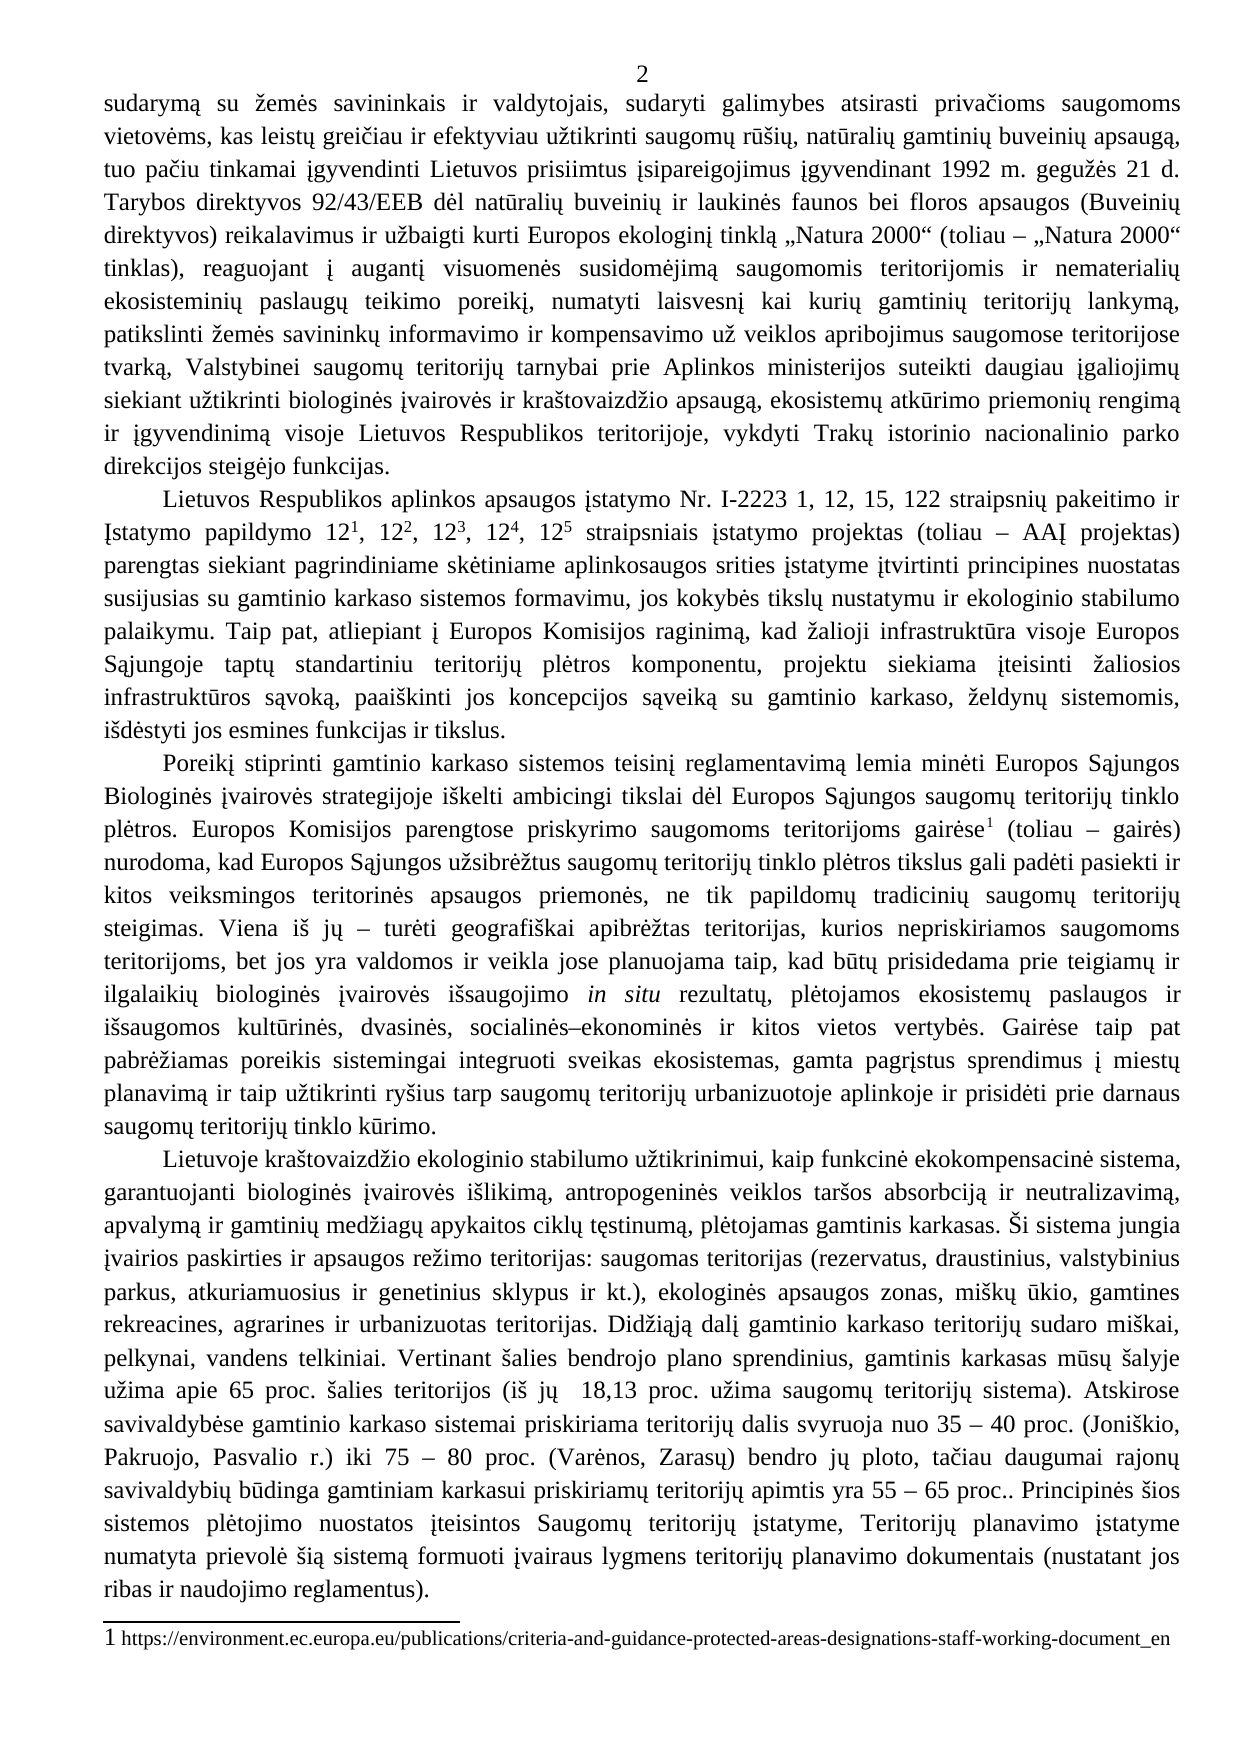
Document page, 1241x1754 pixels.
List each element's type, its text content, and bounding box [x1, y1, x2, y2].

text Lietuvos Respublikos aplinkos apsaugos įstatymo Nr. I-2223 1, 12, 15, 122 straipsnių pakeitimo ir Įstatymo papildymo 121, 122, 123, 124, 125 straipsniais įstatymo projektas (toliau – AAĮ projektas) parengtas siekiant pagrindiniame skėtiniame aplinkosaugos srities įstatyme įtvirtinti principines nuostatas susijusias su gamtinio karkaso sistemos formavimu, jos kokybės tikslų nustatymu ir ekologinio stabilumo palaikymu. Taip pat, atliepiant į Europos Komisijos raginimą, kad žalioji infrastruktūra visoje Europos Sąjungoje taptų standartiniu teritorijų plėtros komponentu, projektu siekiama įteisinti žaliosios infrastruktūros sąvoką, paaiškinti jos koncepcijos sąveiką su gamtinio karkaso, želdynų sistemomis, išdėstyti jos esmines funkcijas ir tikslus. [103, 484, 1181, 744]
text Lietuvoje kraštovaizdžio ekologinio stabilumo užtikrinimui, kaip funkcinė ekokompensacinė sistema, garantuojanti biologinės įvairovės išlikimą, antropogeninės veiklos taršos absorbciją ir neutralizavimą, apvalymą ir gamtinių medžiagų apykaitos ciklų tęstinumą, plėtojamas gamtinis karkasas. Ši sistema jungia įvairios paskirties ir apsaugos režimo teritorijas: saugomas teritorijas (rezervatus, draustinius, valstybinius parkus, atkuriamuosius ir genetinius sklypus ir kt.), ekologinės apsaugos zonas, miškų ūkio, gamtines rekreacines, agrarines ir urbanizuotas teritorijas. Didžiąją dalį gamtinio karkaso teritorijų sudaro miškai, pelkynai, vandens telkiniai. Vertinant šalies bendrojo plano sprendinius, gamtinis karkasas mūsų šalyje užima apie 65 proc. šalies teritorijos (iš jų 18,13 proc. užima saugomų teritorijų sistema). Atskirose savivaldybėse gamtinio karkaso sistemai priskiriama teritorijų dalis svyruoja nuo 35 – 40 proc. (Joniškio, Pakruojo, Pasvalio r.) iki 75 – 80 proc. (Varėnos, Zarasų) bendro jų ploto, tačiau daugumai rajonų savivaldybių būdinga gamtiniam karkasui priskiriamų teritorijų apimtis yra 55 – 65 proc.. Principinės šios sistemos plėtojimo nuostatos įteisintos Saugomų teritorijų įstatyme, Teritorijų planavimo įstatyme numatyta prievolė šią sistemą formuoti įvairaus lygmens teritorijų planavimo dokumentais (nustatant jos ribas ir naudojimo reglamentus). [103, 1144, 1181, 1602]
text https://environment.ec.europa.eu/publications/criteria-and-guidance-protected-areas-designations-staff-working-document_en [103, 1622, 1181, 1651]
text sudarymą su žemės savininkais ir valdytojais, sudaryti galimybes atsirasti privačioms saugomoms vietovėms, kas leistų greičiau ir efektyviau užtikrinti saugomų rūšių, natūralių gamtinių buveinių apsaugą, tuo pačiu tinkamai įgyvendinti Lietuvos prisiimtus įsipareigojimus įgyvendinant 1992 m. gegužės 21 d. Tarybos direktyvos 92/43/EEB dėl natūralių buveinių ir laukinės faunos bei floros apsaugos (Buveinių direktyvos) reikalavimus ir užbaigti kurti Europos ekologinį tinklą „Natura 2000“ (toliau – „Natura 2000“ tinklas), reaguojant į augantį visuomenės susidomėjimą saugomomis teritorijomis ir nematerialių ekosisteminių paslaugų teikimo poreikį, numatyti laisvesnį kai kurių gamtinių teritorijų lankymą, patikslinti žemės savininkų informavimo ir kompensavimo už veiklos apribojimus saugomose teritorijose tvarką, Valstybinei saugomų teritorijų tarnybai prie Aplinkos ministerijos suteikti daugiau įgaliojimų siekiant užtikrinti biologinės įvairovės ir kraštovaizdžio apsaugą, ekosistemų atkūrimo priemonių rengimą ir įgyvendinimą visoje Lietuvos Respublikos teritorijoje, vykdyti Trakų istorinio nacionalinio parko direkcijos steigėjo funkcijas. [103, 88, 1181, 480]
text Poreikį stiprinti gamtinio karkaso sistemos teisinį reglamentavimą lemia minėti Europos Sąjungos Biologinės įvairovės strategijoje iškelti ambicingi tikslai dėl Europos Sąjungos saugomų teritorijų tinklo plėtros. Europos Komisijos parengtose priskyrimo saugomoms teritorijoms gairėse (toliau – gairės) nurodoma, kad Europos Sąjungos užsibrėžtus saugomų teritorijų tinklo plėtros tikslus gali padėti pasiekti ir kitos veiksmingos teritorinės apsaugos priemonės, ne tik papildomų tradicinių saugomų teritorijų steigimas. Viena iš jų – turėti geografiškai apibrėžtas teritorijas, kurios nepriskiriamos saugomoms teritorijoms, bet jos yra valdomos ir veikla jose planuojama taip, kad būtų prisidedama prie teigiamų ir ilgalaikių biologinės įvairovės išsaugojimo in situ rezultatų, plėtojamos ekosistemų paslaugos ir išsaugomos kultūrinės, dvasinės, socialinės–ekonominės ir kitos vietos vertybės. Gairėse taip pat pabrėžiamas poreikis sistemingai integruoti sveikas ekosistemas, gamta pagrįstus sprendimus į miestų planavimą ir taip užtikrinti ryšius tarp saugomų teritorijų urbanizuotoje aplinkoje ir prisidėti prie darnaus saugomų teritorijų tinklo kūrimo. [103, 748, 1181, 1140]
